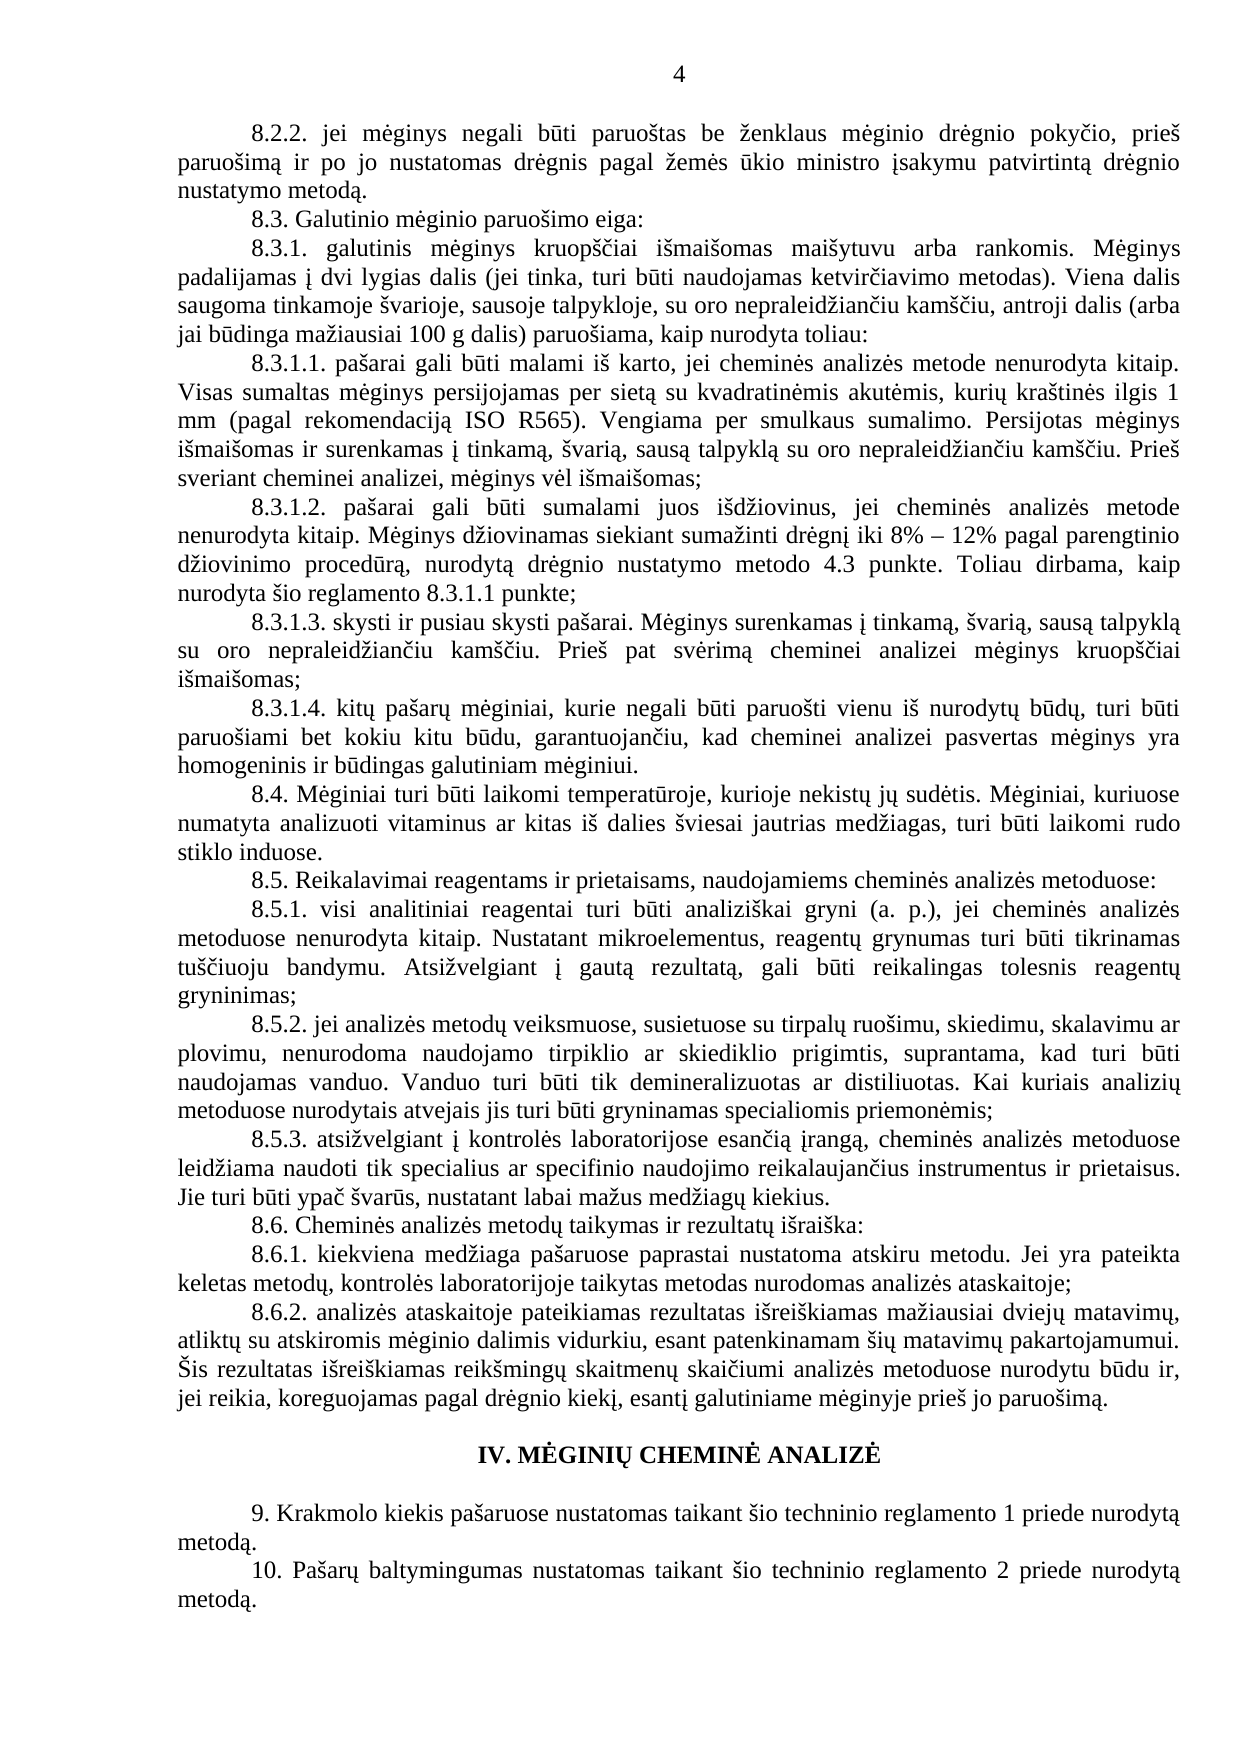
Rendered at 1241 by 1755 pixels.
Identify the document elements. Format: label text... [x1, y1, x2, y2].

text 8.3.1.1. pašarai gali būti malami iš karto, jei cheminės analizės metode nenurodyta kitaip. Visas sumaltas mėginys persijojamas per sietą su kvadratinėmis akutėmis, kurių kraštinės ilgis 1 mm (pagal rekomendaciją ISO R565). Vengiama per smulkaus sumalimo. Persijotas mėginys išmaišomas ir surenkamas į tinkamą, švarią, sausą talpyklą su oro nepraleidžiančiu kamščiu. Prieš sveriant cheminei analizei, mėginys vėl išmaišomas; [177, 348, 1181, 492]
text 8.5. Reikalavimai reagentams ir prietaisams, naudojamiems cheminės analizės metoduose: [177, 866, 1181, 894]
text 10. Pašarų baltymingumas nustatomas taikant šio techninio reglamento 2 priede nurodytą metodą. [177, 1556, 1181, 1613]
text 8.5.3. atsižvelgiant į kontrolės laboratorijose esančią įrangą, cheminės analizės metoduose leidžiama naudoti tik specialius ar specifinio naudojimo reikalaujančius instrumentus ir prietaisus. Jie turi būti ypač švarūs, nustatant labai mažus medžiagų kiekius. [177, 1124, 1181, 1211]
text 8.6.1. kiekviena medžiaga pašaruose paprastai nustatoma atskiru metodu. Jei yra pateikta keletas metodų, kontrolės laboratorijoje taikytas metodas nurodomas analizės ataskaitoje; [177, 1239, 1181, 1297]
text 8.3.1.2. pašarai gali būti sumalami juos išdžiovinus, jei cheminės analizės metode nenurodyta kitaip. Mėginys džiovinamas siekiant sumažinti drėgnį iki 8% – 12% pagal parengtinio džiovinimo procedūrą, nurodytą drėgnio nustatymo metodo 4.3 punkte. Toliau dirbama, kaip nurodyta šio reglamento 8.3.1.1 punkte; [177, 492, 1181, 607]
text 8.5.2. jei analizės metodų veiksmuose, susietuose su tirpalų ruošimu, skiedimu, skalavimu ar plovimu, nenurodoma naudojamo tirpiklio ar skiediklio prigimtis, suprantama, kad turi būti naudojamas vanduo. Vanduo turi būti tik demineralizuotas ar distiliuotas. Kai kuriais analizių metoduose nurodytais atvejais jis turi būti gryninamas specialiomis priemonėmis; [177, 1009, 1181, 1124]
text 8.3.1.4. kitų pašarų mėginiai, kurie negali būti paruošti vienu iš nurodytų būdų, turi būti paruošiami bet kokiu kitu būdu, garantuojančiu, kad cheminei analizei pasvertas mėginys yra homogeninis ir būdingas galutiniam mėginiui. [177, 693, 1181, 779]
text 9. Krakmolo kiekis pašaruose nustatomas taikant šio techninio reglamento 1 priede nurodytą metodą. [177, 1498, 1181, 1556]
text IV. Mėginių cheminė analizė [177, 1441, 1181, 1469]
text 8.6. Cheminės analizės metodų taikymas ir rezultatų išraiška: [177, 1211, 1181, 1239]
text 8.3. Galutinio mėginio paruošimo eiga: [177, 204, 1181, 233]
text 8.6.2. analizės ataskaitoje pateikiamas rezultatas išreiškiamas mažiausiai dviejų matavimų, atliktų su atskiromis mėginio dalimis vidurkiu, esant patenkinamam šių matavimų pakartojamumui. Šis rezultatas išreiškiamas reikšmingų skaitmenų skaičiumi analizės metoduose nurodytu būdu ir, jei reikia, koreguojamas pagal drėgnio kiekį, esantį galutiniame mėginyje prieš jo paruošimą. [177, 1297, 1181, 1412]
text 8.3.1. galutinis mėginys kruopščiai išmaišomas maišytuvu arba rankomis. Mėginys padalijamas į dvi lygias dalis (jei tinka, turi būti naudojamas ketvirčiavimo metodas). Viena dalis saugoma tinkamoje švarioje, sausoje talpykloje, su oro nepraleidžiančiu kamščiu, antroji dalis (arba jai būdinga mažiausiai 100 g dalis) paruošiama, kaip nurodyta toliau: [177, 233, 1181, 348]
text 8.4. Mėginiai turi būti laikomi temperatūroje, kurioje nekistų jų sudėtis. Mėginiai, kuriuose numatyta analizuoti vitaminus ar kitas iš dalies šviesai jautrias medžiagas, turi būti laikomi rudo stiklo induose. [177, 779, 1181, 866]
text 8.5.1. visi analitiniai reagentai turi būti analiziškai gryni (a. p.), jei cheminės analizės metoduose nenurodyta kitaip. Nustatant mikroelementus, reagentų grynumas turi būti tikrinamas tuščiuoju bandymu. Atsižvelgiant į gautą rezultatą, gali būti reikalingas tolesnis reagentų gryninimas; [177, 894, 1181, 1009]
text 8.3.1.3. skysti ir pusiau skysti pašarai. Mėginys surenkamas į tinkamą, švarią, sausą talpyklą su oro nepraleidžiančiu kamščiu. Prieš pat svėrimą cheminei analizei mėginys kruopščiai išmaišomas; [177, 607, 1181, 693]
text 8.2.2. jei mėginys negali būti paruoštas be ženklaus mėginio drėgnio pokyčio, prieš paruošimą ir po jo nustatomas drėgnis pagal žemės ūkio ministro įsakymu patvirtintą drėgnio nustatymo metodą. [177, 118, 1181, 204]
